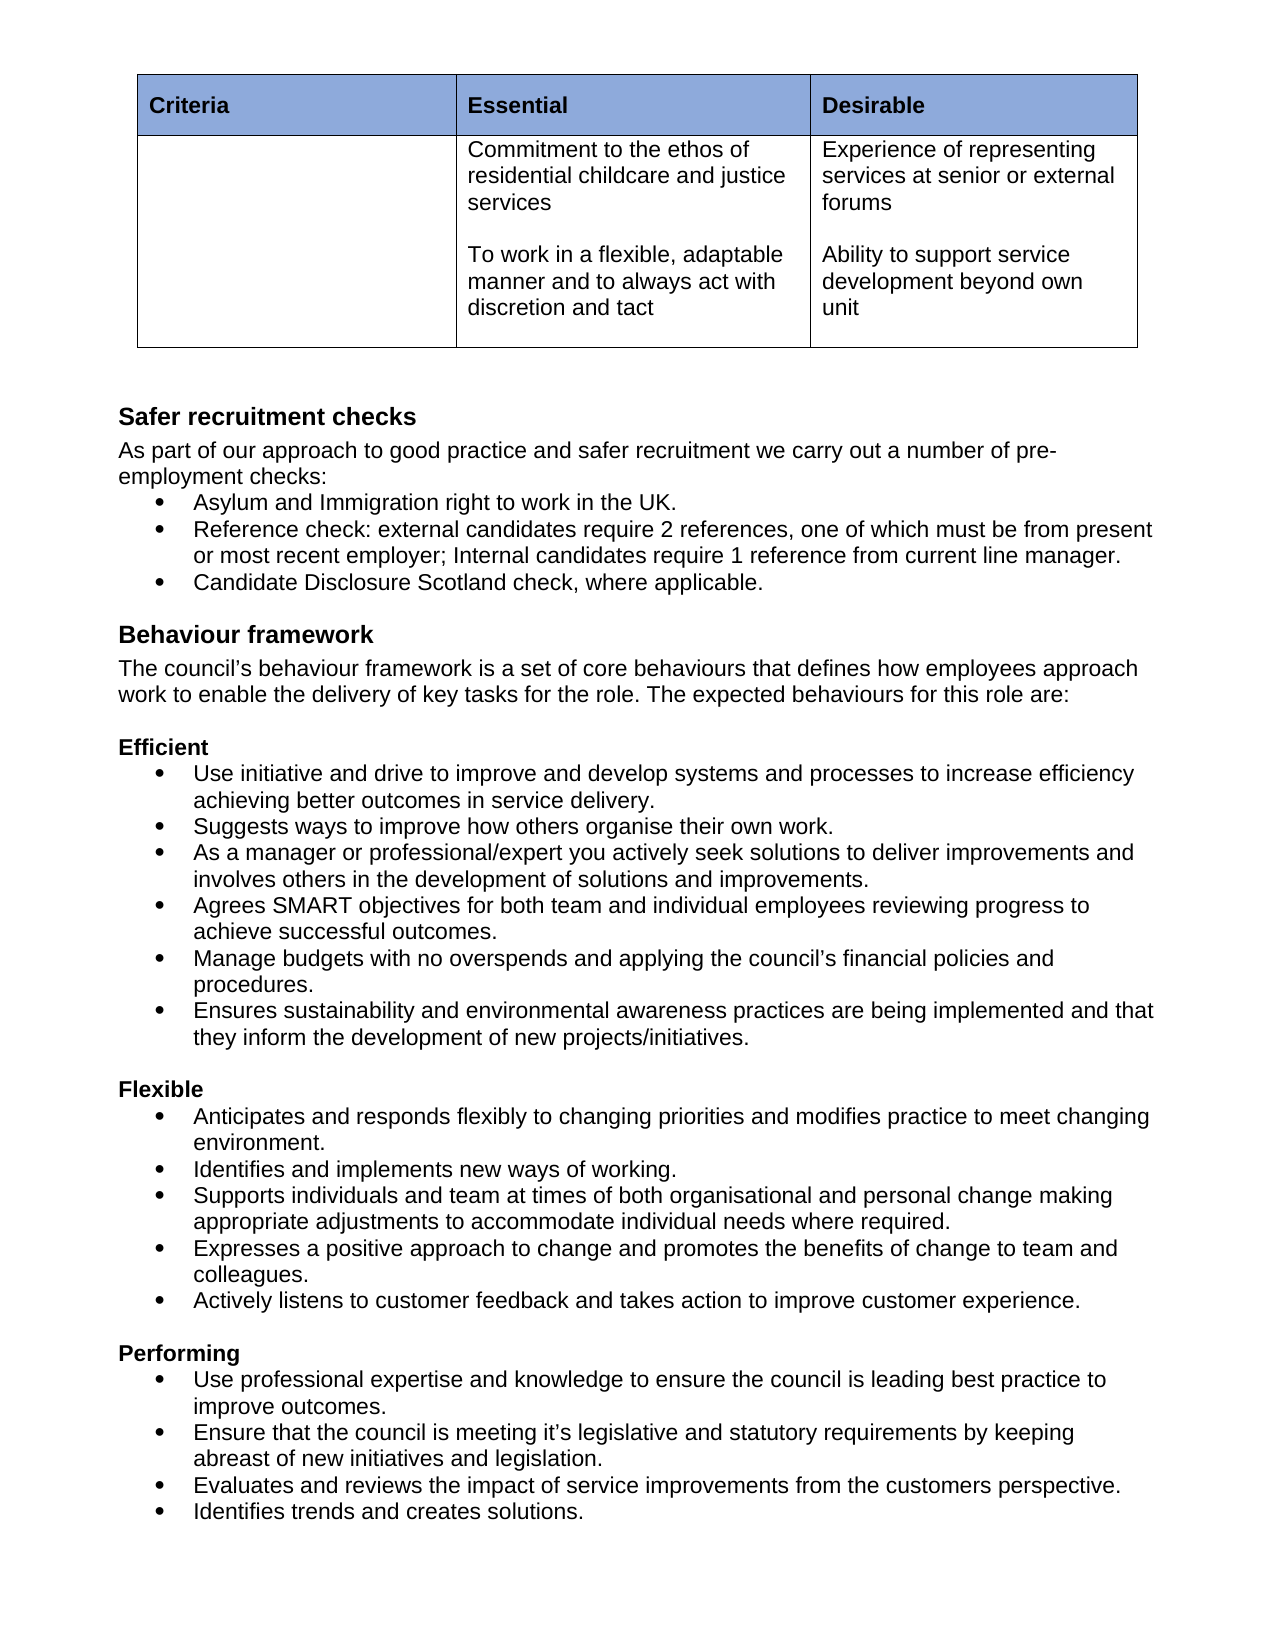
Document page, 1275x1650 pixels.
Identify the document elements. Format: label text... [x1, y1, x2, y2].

text Performing [118, 1340, 1157, 1366]
list Anticipates and responds flexibly to changing priorities and modifies practice to meet changing environment. [156, 1103, 1157, 1156]
list Candidate Disclosure Scotland check, where applicable. [156, 568, 1157, 595]
list Suggests ways to improve how others organise their own work. [156, 813, 1157, 839]
table_header Desirable [811, 75, 1137, 135]
subtitle Safer recruitment checks [118, 402, 1157, 430]
list Agrees SMART objectives for both team and individual employees reviewing progress to achieve successful outcomes. [156, 892, 1157, 945]
text As part of our approach to good practice and safer recruitment we carry out a number of pre-employment checks: [118, 437, 1157, 489]
list Use initiative and drive to improve and develop systems and processes to increase efficiency achieving better outcomes in service delivery. [156, 760, 1157, 813]
list Ensure that the council is meeting it’s legislative and statutory requirements by keeping abreast of new initiatives and legislation. [156, 1419, 1157, 1472]
list Expresses a positive approach to change and promotes the benefits of change to team and colleagues. [156, 1234, 1157, 1287]
table_header Criteria [138, 75, 456, 135]
list Reference check: external candidates require 2 references, one of which must be from present or most recent employer; Internal candidates require 1 reference from current line manager. [156, 516, 1157, 568]
text Flexible [118, 1076, 1157, 1103]
list Actively listens to customer feedback and takes action to improve customer experience. [156, 1287, 1157, 1314]
list Manage budgets with no overspends and applying the council’s financial policies and procedures. [156, 945, 1157, 997]
list Use professional expertise and knowledge to ensure the council is leading best practice to improve outcomes. [156, 1366, 1157, 1419]
list Evaluates and reviews the impact of service improvements from the customers perspective. [156, 1472, 1157, 1498]
list Asylum and Immigration right to work in the UK. [156, 489, 1157, 516]
list As a manager or professional/expert you actively seek solutions to deliver improvements and involves others in the development of solutions and improvements. [156, 839, 1157, 892]
list Identifies and implements new ways of working. [156, 1156, 1157, 1182]
table_cell Commitment to the ethos of residential childcare and justice services To work in a flexible, adaptable manner and to always act with discretion and tact [457, 136, 810, 347]
table_header Essential [457, 75, 810, 135]
list Identifies trends and creates solutions. [156, 1498, 1157, 1524]
text Efficient [118, 734, 1157, 760]
list Supports individuals and team at times of both organisational and personal change making appropriate adjustments to accommodate individual needs where required. [156, 1182, 1157, 1234]
table_cell [138, 136, 456, 347]
table_cell Experience of representing services at senior or external forums Ability to support service development beyond own unit [811, 136, 1137, 347]
subtitle Behaviour framework [118, 620, 1157, 648]
text The council’s behaviour framework is a set of core behaviours that defines how employees approach work to enable the delivery of key tasks for the role. The expected behaviours for this role are: [118, 655, 1157, 707]
list Ensures sustainability and environmental awareness practices are being implemented and that they inform the development of new projects/initiatives. [156, 997, 1157, 1050]
